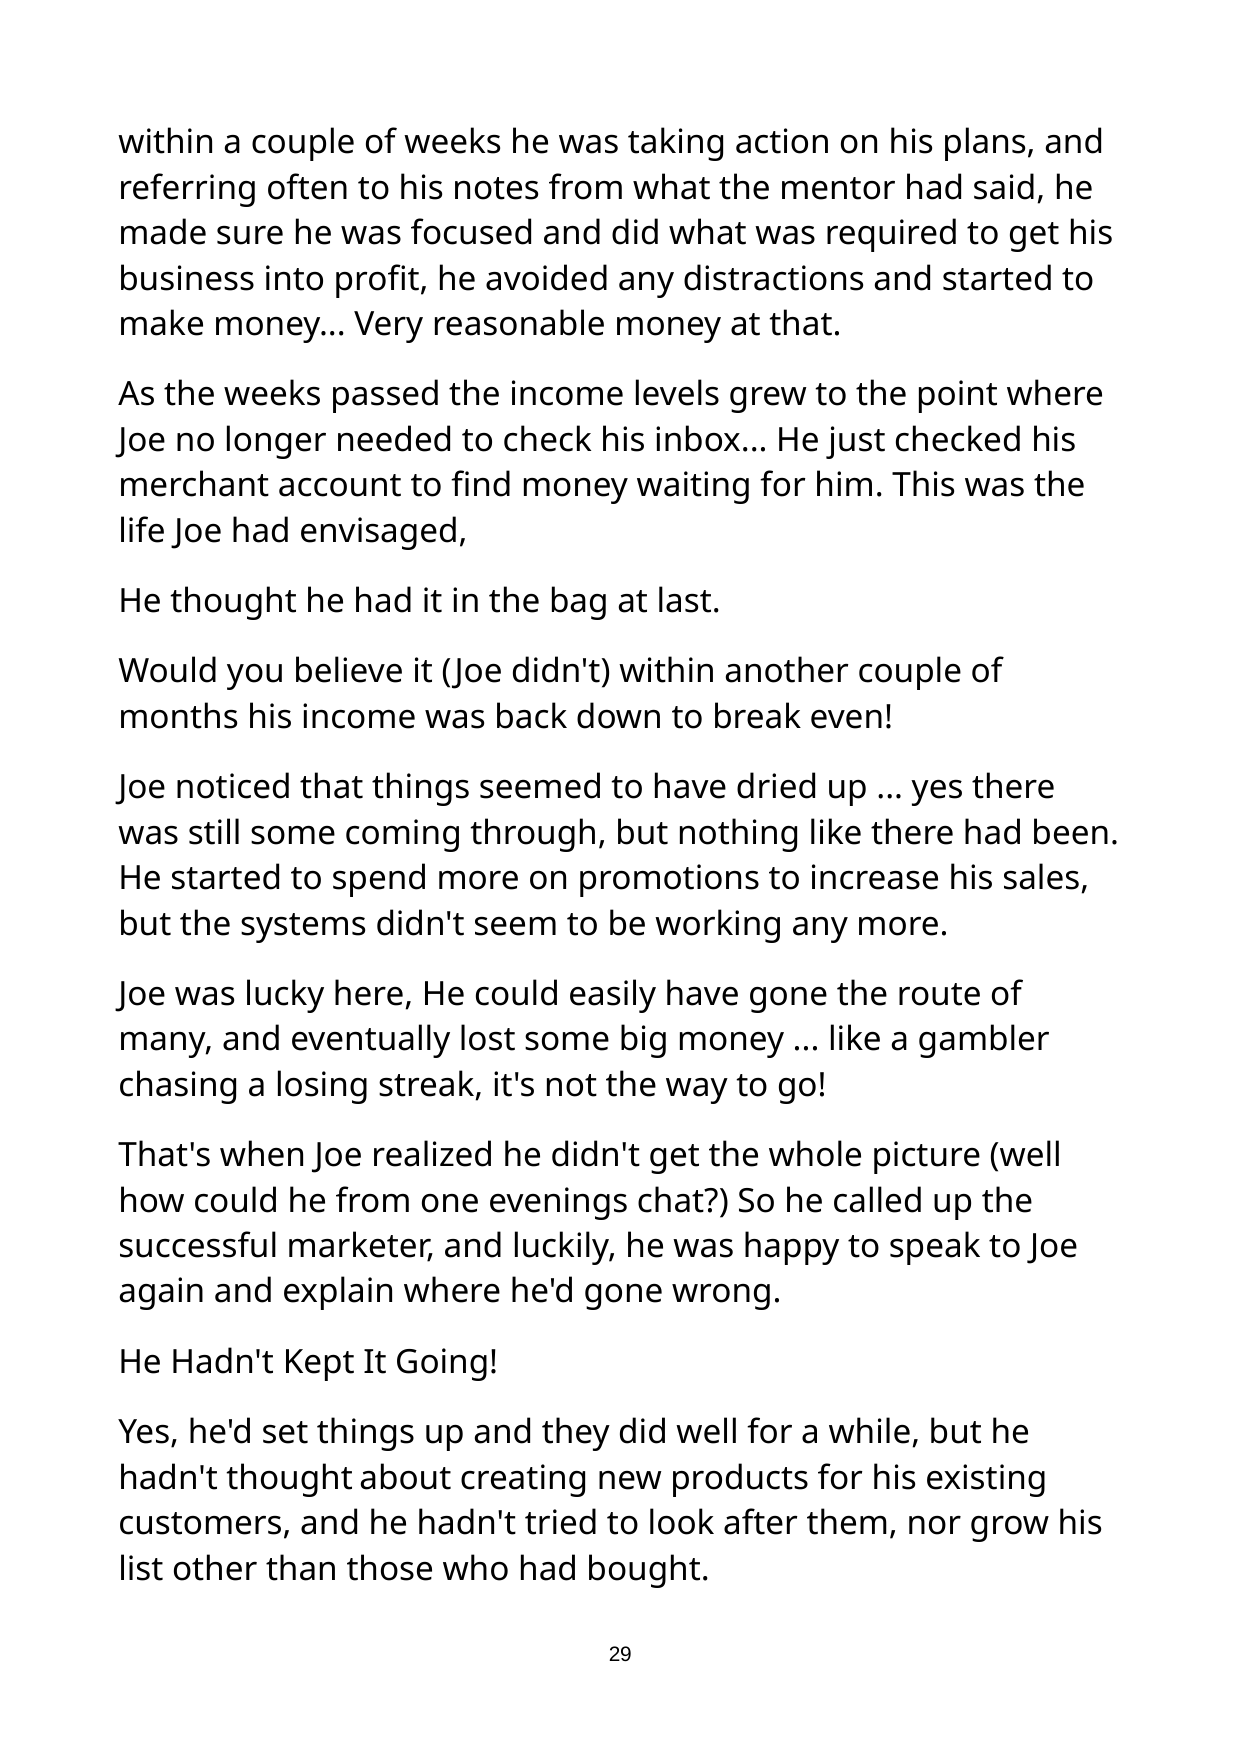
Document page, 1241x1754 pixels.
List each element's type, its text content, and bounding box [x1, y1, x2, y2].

text As the weeks passed the income levels grew to the point where Joe no longer needed to check his inbox... He just checked his merchant account to find money waiting for him. This was the life Joe had envisaged, [118, 370, 1122, 552]
text Yes, he'd set things up and they did well for a while, but he hadn't thought about creating new products for his existing customers, and he hadn't tried to look after them, nor grow his list other than those who had bought. [118, 1408, 1122, 1590]
text Would you believe it (Joe didn't) within another couple of months his income was back down to break even! [118, 647, 1122, 738]
text Joe noticed that things seemed to have dried up ... yes there was still some coming through, but nothing like there had been. He started to spend more on promotions to increase his sales, but the systems didn't seem to be working any more. [118, 763, 1122, 945]
text He thought he had it in the bag at last. [118, 577, 1122, 622]
text That's when Joe realized he didn't get the whole picture (well how could he from one evenings chat?) So he called up the successful marketer, and luckily, he was happy to speak to Joe again and explain where he'd gone wrong. [118, 1131, 1122, 1313]
text He Hadn't Kept It Going! [118, 1338, 1122, 1383]
text within a couple of weeks he was taking action on his plans, and referring often to his notes from what the mentor had said, he made sure he was focused and did what was required to get his business into profit, he avoided any distractions and started to make money... Very reasonable money at that. [118, 118, 1122, 345]
text Joe was lucky here, He could easily have gone the route of many, and eventually lost some big money ... like a gambler chasing a losing streak, it's not the way to go! [118, 970, 1122, 1106]
